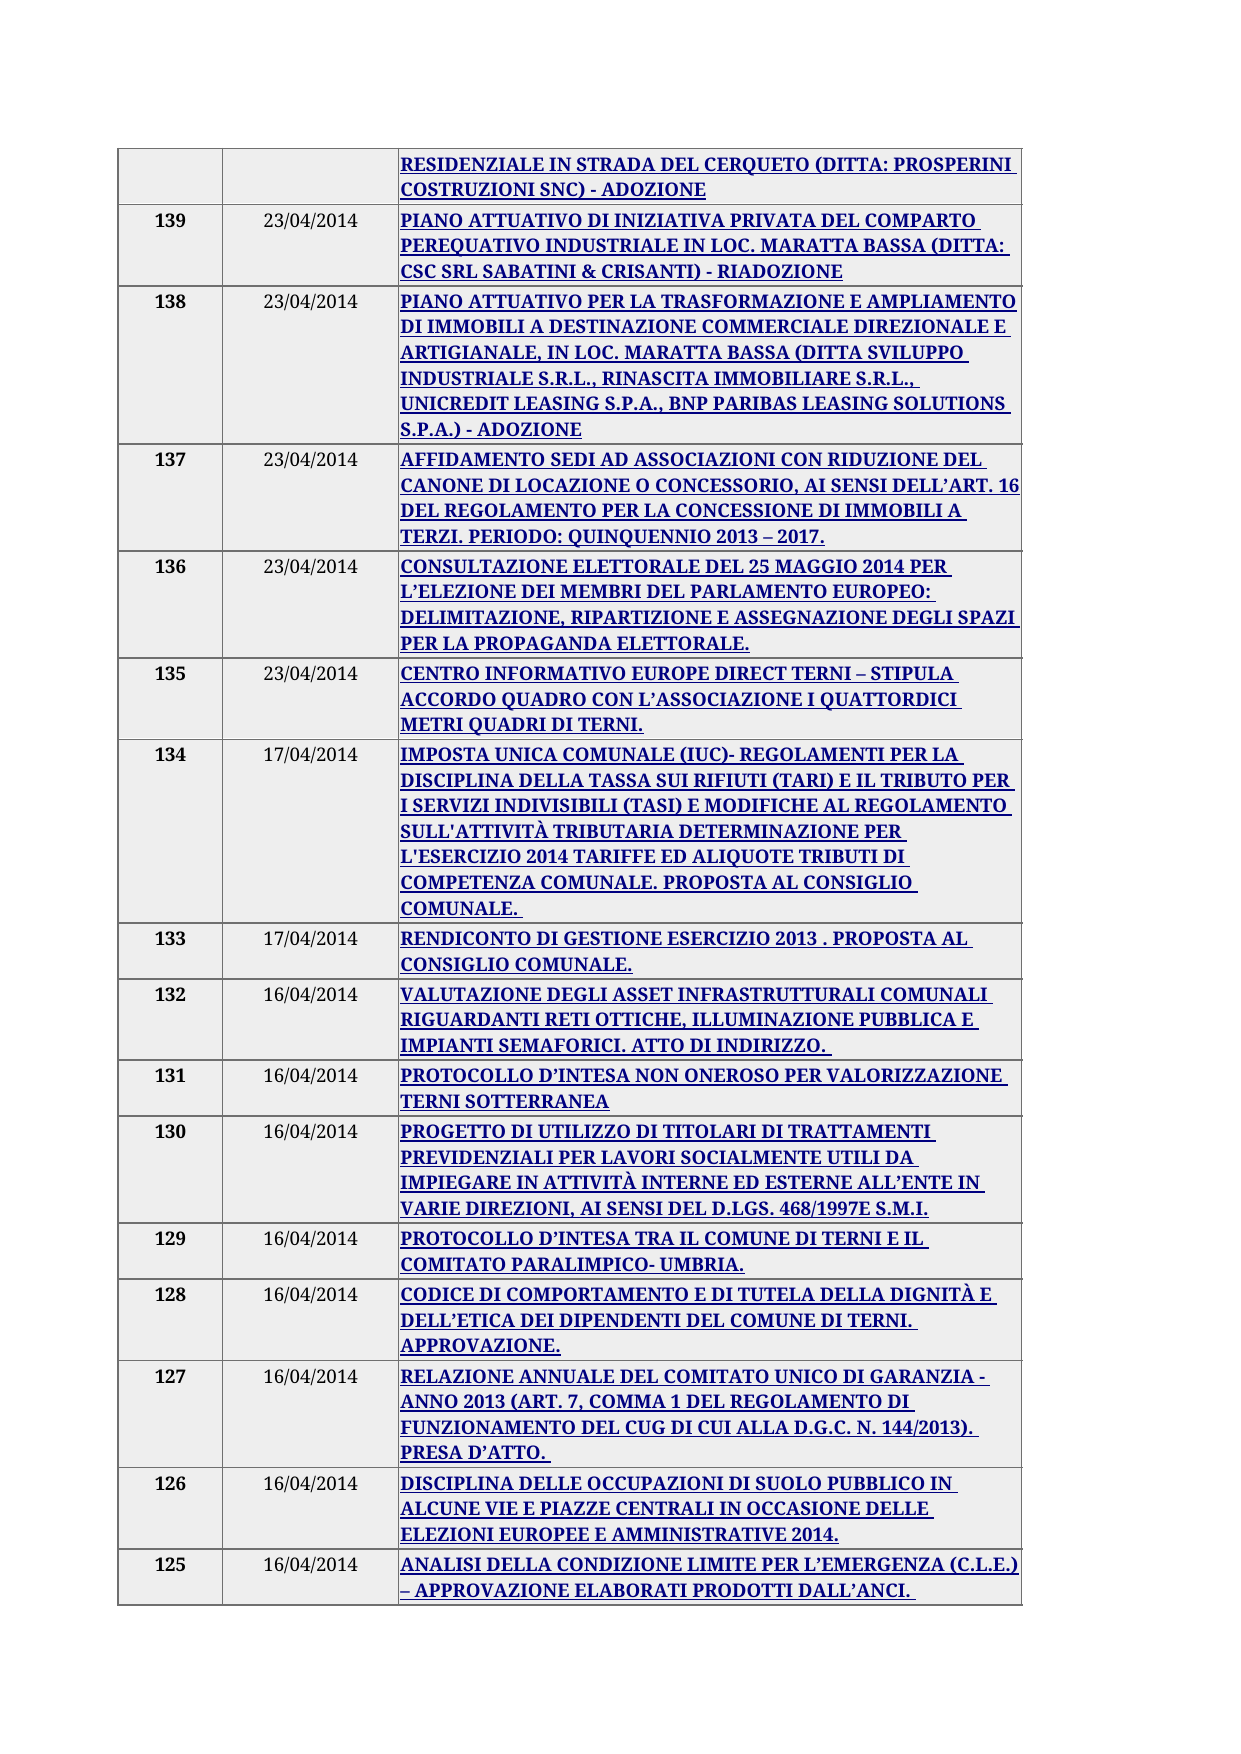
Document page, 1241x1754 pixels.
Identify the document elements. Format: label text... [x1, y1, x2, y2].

table_cell 137 [119, 445, 222, 550]
table_cell PROTOCOLLO D’INTESA TRA IL COMUNE DI TERNI E IL COMITATO PARALIMPICO- UMBRIA. [399, 1224, 1021, 1278]
table_cell PIANO ATTUATIVO DI INIZIATIVA PRIVATA DEL COMPARTO PEREQUATIVO INDUSTRIALE IN LOC. MARATTA BASSA (DITTA: CSC SRL SABATINI & CRISANTI) - RIADOZIONE [399, 205, 1021, 285]
table_cell AFFIDAMENTO SEDI AD ASSOCIAZIONI CON RIDUZIONE DEL CANONE DI LOCAZIONE O CONCESSORIO, AI SENSI DELL’ART. 16 DEL REGOLAMENTO PER LA CONCESSIONE DI IMMOBILI A TERZI. PERIODO: QUINQUENNIO 2013 – 2017. [399, 445, 1021, 550]
table_cell 128 [119, 1280, 222, 1360]
table_cell 132 [119, 980, 222, 1059]
table_cell 16/04/2014 [223, 1061, 398, 1115]
table_cell 135 [119, 659, 222, 738]
table_cell 16/04/2014 [223, 1468, 398, 1548]
table_cell 127 [119, 1361, 222, 1467]
table_cell 131 [119, 1061, 222, 1115]
table_cell 136 [119, 552, 222, 657]
table_cell CONSULTAZIONE ELETTORALE DEL 25 MAGGIO 2014 PER L’ELEZIONE DEI MEMBRI DEL PARLAMENTO EUROPEO: DELIMITAZIONE, RIPARTIZIONE E ASSEGNAZIONE DEGLI SPAZI PER LA PROPAGANDA ELETTORALE. [399, 552, 1021, 657]
table_cell CODICE DI COMPORTAMENTO E DI TUTELA DELLA DIGNITÀ E DELL’ETICA DEI DIPENDENTI DEL COMUNE DI TERNI. APPROVAZIONE. [399, 1280, 1021, 1360]
table_cell VALUTAZIONE DEGLI ASSET INFRASTRUTTURALI COMUNALI RIGUARDANTI RETI OTTICHE, ILLUMINAZIONE PUBBLICA E IMPIANTI SEMAFORICI. ATTO DI INDIRIZZO. [399, 980, 1021, 1059]
table_cell [119, 149, 222, 203]
table_cell 23/04/2014 [223, 445, 398, 550]
table_cell DISCIPLINA DELLE OCCUPAZIONI DI SUOLO PUBBLICO IN ALCUNE VIE E PIAZZE CENTRALI IN OCCASIONE DELLE ELEZIONI EUROPEE E AMMINISTRATIVE 2014. [399, 1468, 1021, 1548]
table_cell IMPOSTA UNICA COMUNALE (IUC)- REGOLAMENTI PER LA DISCIPLINA DELLA TASSA SUI RIFIUTI (TARI) E IL TRIBUTO PER I SERVIZI INDIVISIBILI (TASI) E MODIFICHE AL REGOLAMENTO SULL'ATTIVITÀ TRIBUTARIA DETERMINAZIONE PER L'ESERCIZIO 2014 TARIFFE ED ALIQUOTE TRIBUTI DI COMPETENZA COMUNALE. PROPOSTA AL CONSIGLIO COMUNALE. [399, 740, 1021, 922]
table_cell CENTRO INFORMATIVO EUROPE DIRECT TERNI – STIPULA ACCORDO QUADRO CON L’ASSOCIAZIONE I QUATTORDICI METRI QUADRI DI TERNI. [399, 659, 1021, 738]
table_cell RESIDENZIALE IN STRADA DEL CERQUETO (DITTA: PROSPERINI COSTRUZIONI SNC) - ADOZIONE [399, 149, 1021, 203]
table_cell RELAZIONE ANNUALE DEL COMITATO UNICO DI GARANZIA - ANNO 2013 (ART. 7, COMMA 1 DEL REGOLAMENTO DI FUNZIONAMENTO DEL CUG DI CUI ALLA D.G.C. N. 144/2013). PRESA D’ATTO. [399, 1361, 1021, 1467]
table_cell 16/04/2014 [223, 1224, 398, 1278]
table_cell 134 [119, 740, 222, 922]
table_cell 23/04/2014 [223, 205, 398, 285]
table_cell 125 [119, 1550, 222, 1604]
table_cell 129 [119, 1224, 222, 1278]
table_cell 23/04/2014 [223, 552, 398, 657]
table_cell 23/04/2014 [223, 287, 398, 443]
table_cell 139 [119, 205, 222, 285]
table_cell 16/04/2014 [223, 1361, 398, 1467]
table_cell PROTOCOLLO D’INTESA NON ONEROSO PER VALORIZZAZIONE TERNI SOTTERRANEA [399, 1061, 1021, 1115]
table_cell 16/04/2014 [223, 1117, 398, 1222]
table_cell PIANO ATTUATIVO PER LA TRASFORMAZIONE E AMPLIAMENTO DI IMMOBILI A DESTINAZIONE COMMERCIALE DIREZIONALE E ARTIGIANALE, IN LOC. MARATTA BASSA (DITTA SVILUPPO INDUSTRIALE S.R.L., RINASCITA IMMOBILIARE S.R.L., UNICREDIT LEASING S.P.A., BNP PARIBAS LEASING SOLUTIONS S.P.A.) - ADOZIONE [399, 287, 1021, 443]
table_cell 138 [119, 287, 222, 443]
table_cell 133 [119, 924, 222, 978]
table_cell 23/04/2014 [223, 659, 398, 738]
table_cell 16/04/2014 [223, 1280, 398, 1360]
table_cell 16/04/2014 [223, 980, 398, 1059]
table_cell 126 [119, 1468, 222, 1548]
table_cell 17/04/2014 [223, 740, 398, 922]
table_cell 130 [119, 1117, 222, 1222]
table_cell 16/04/2014 [223, 1550, 398, 1604]
table_cell RENDICONTO DI GESTIONE ESERCIZIO 2013 . PROPOSTA AL CONSIGLIO COMUNALE. [399, 924, 1021, 978]
table_cell [223, 149, 398, 203]
table_cell ANALISI DELLA CONDIZIONE LIMITE PER L’EMERGENZA (C.L.E.) – APPROVAZIONE ELABORATI PRODOTTI DALL’ANCI. [399, 1550, 1021, 1604]
table_cell 17/04/2014 [223, 924, 398, 978]
table_cell PROGETTO DI UTILIZZO DI TITOLARI DI TRATTAMENTI PREVIDENZIALI PER LAVORI SOCIALMENTE UTILI DA IMPIEGARE IN ATTIVITÀ INTERNE ED ESTERNE ALL’ENTE IN VARIE DIREZIONI, AI SENSI DEL D.LGS. 468/1997E S.M.I. [399, 1117, 1021, 1222]
